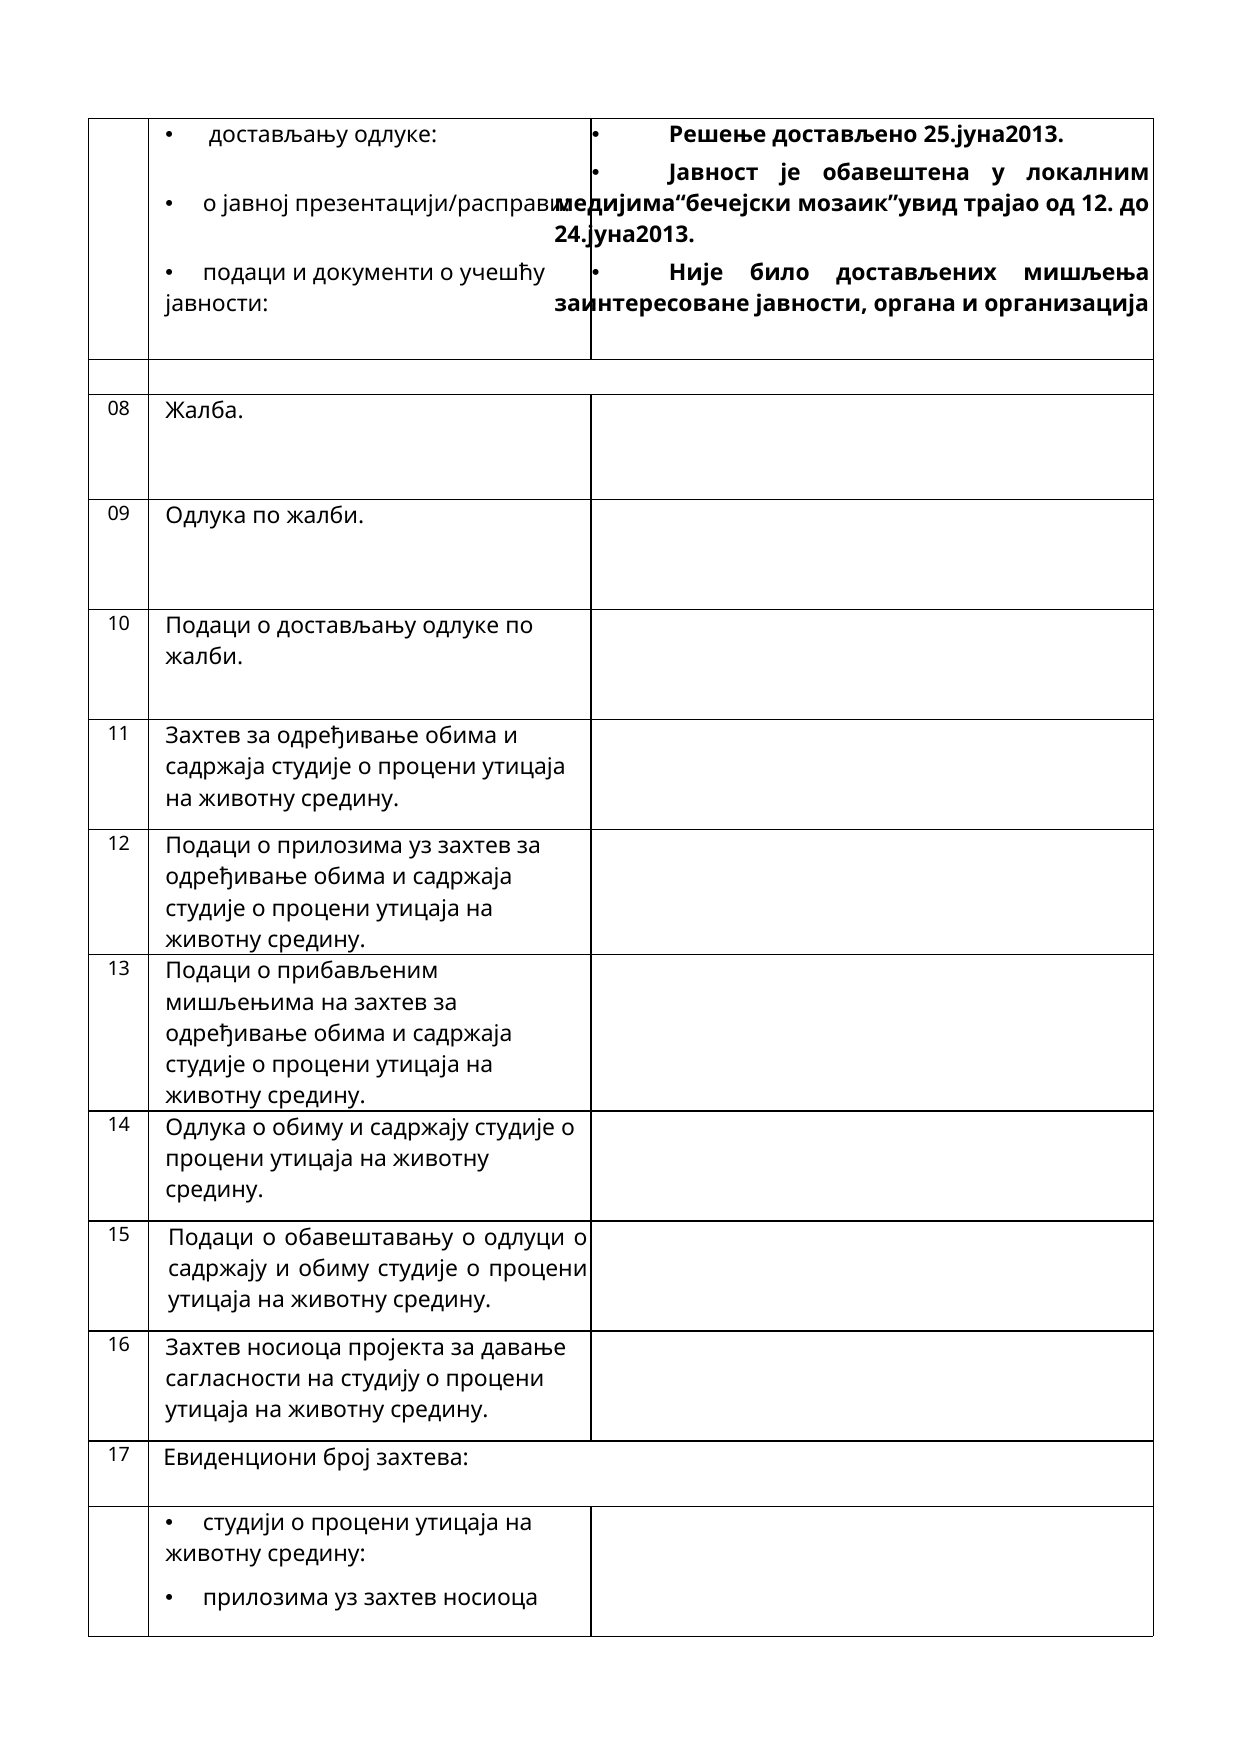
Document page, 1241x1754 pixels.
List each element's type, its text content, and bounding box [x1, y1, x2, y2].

table_header Решење достављено 25.јуна2013. Јавност је обавештена у локалним медијима“бечејски мозаик”увид трајао од 12. до 24.јуна2013. Није било достављених мишљења заинтересоване јавности, органа и организација [592, 119, 1153, 359]
table_cell [149, 360, 1153, 394]
table_cell [592, 1507, 1153, 1636]
table_header достављању одлуке: о јавној презентацији/расправи: подаци и документи о учешћу јавности: [149, 119, 590, 359]
table_cell [592, 500, 1153, 609]
table_cell Подаци о обавештавању о одлуци о садржају и обиму студије о процени утицаја на животну средину. [149, 1222, 590, 1330]
table_cell 15 [89, 1222, 148, 1330]
table_cell 16 [89, 1332, 148, 1440]
table_cell 08 [89, 395, 148, 499]
table_cell 09 [89, 500, 148, 609]
table_cell Одлука о обиму и садржају студије о процени утицаја на животну средину. [149, 1112, 590, 1220]
table_cell студији о процени утицаја на животну средину: прилозима уз захтев носиоца [149, 1507, 590, 1636]
table_cell Жалба. [149, 395, 590, 499]
table_cell [592, 720, 1153, 829]
table_cell Подаци о достављању одлуке по жалби. [149, 610, 590, 719]
table_cell 17 [89, 1442, 148, 1506]
table_cell [89, 1507, 148, 1636]
table_cell Подаци о прилозима уз захтев за одређивање обима и садржаја студије о процени утицаја на животну средину. [149, 830, 590, 954]
table_cell Подаци о прибављеним мишљењима на захтев за одређивање обима и садржаја студије о процени утицаја на животну средину. [149, 955, 590, 1110]
table_cell [592, 1112, 1153, 1220]
table_cell [592, 830, 1153, 954]
table_cell [592, 1332, 1153, 1440]
table_cell Одлука по жалби. [149, 500, 590, 609]
table_cell [592, 610, 1153, 719]
table_cell [89, 360, 148, 394]
table_cell 10 [89, 610, 148, 719]
table_cell Евиденциони број захтева: [149, 1442, 1153, 1506]
table_cell 13 [89, 955, 148, 1110]
table_cell [592, 955, 1153, 1110]
table_cell 11 [89, 720, 148, 829]
table_cell 12 [89, 830, 148, 954]
table_header [89, 119, 148, 359]
table_cell 14 [89, 1112, 148, 1220]
table_cell Захтев носиоца пројекта за давање сагласности на студију о процени утицаја на животну средину. [149, 1332, 590, 1440]
table_cell Захтев за одређивање обима и садржаја студије о процени утицаја на животну средину. [149, 720, 590, 829]
table_cell [592, 395, 1153, 499]
table_cell [592, 1222, 1153, 1330]
